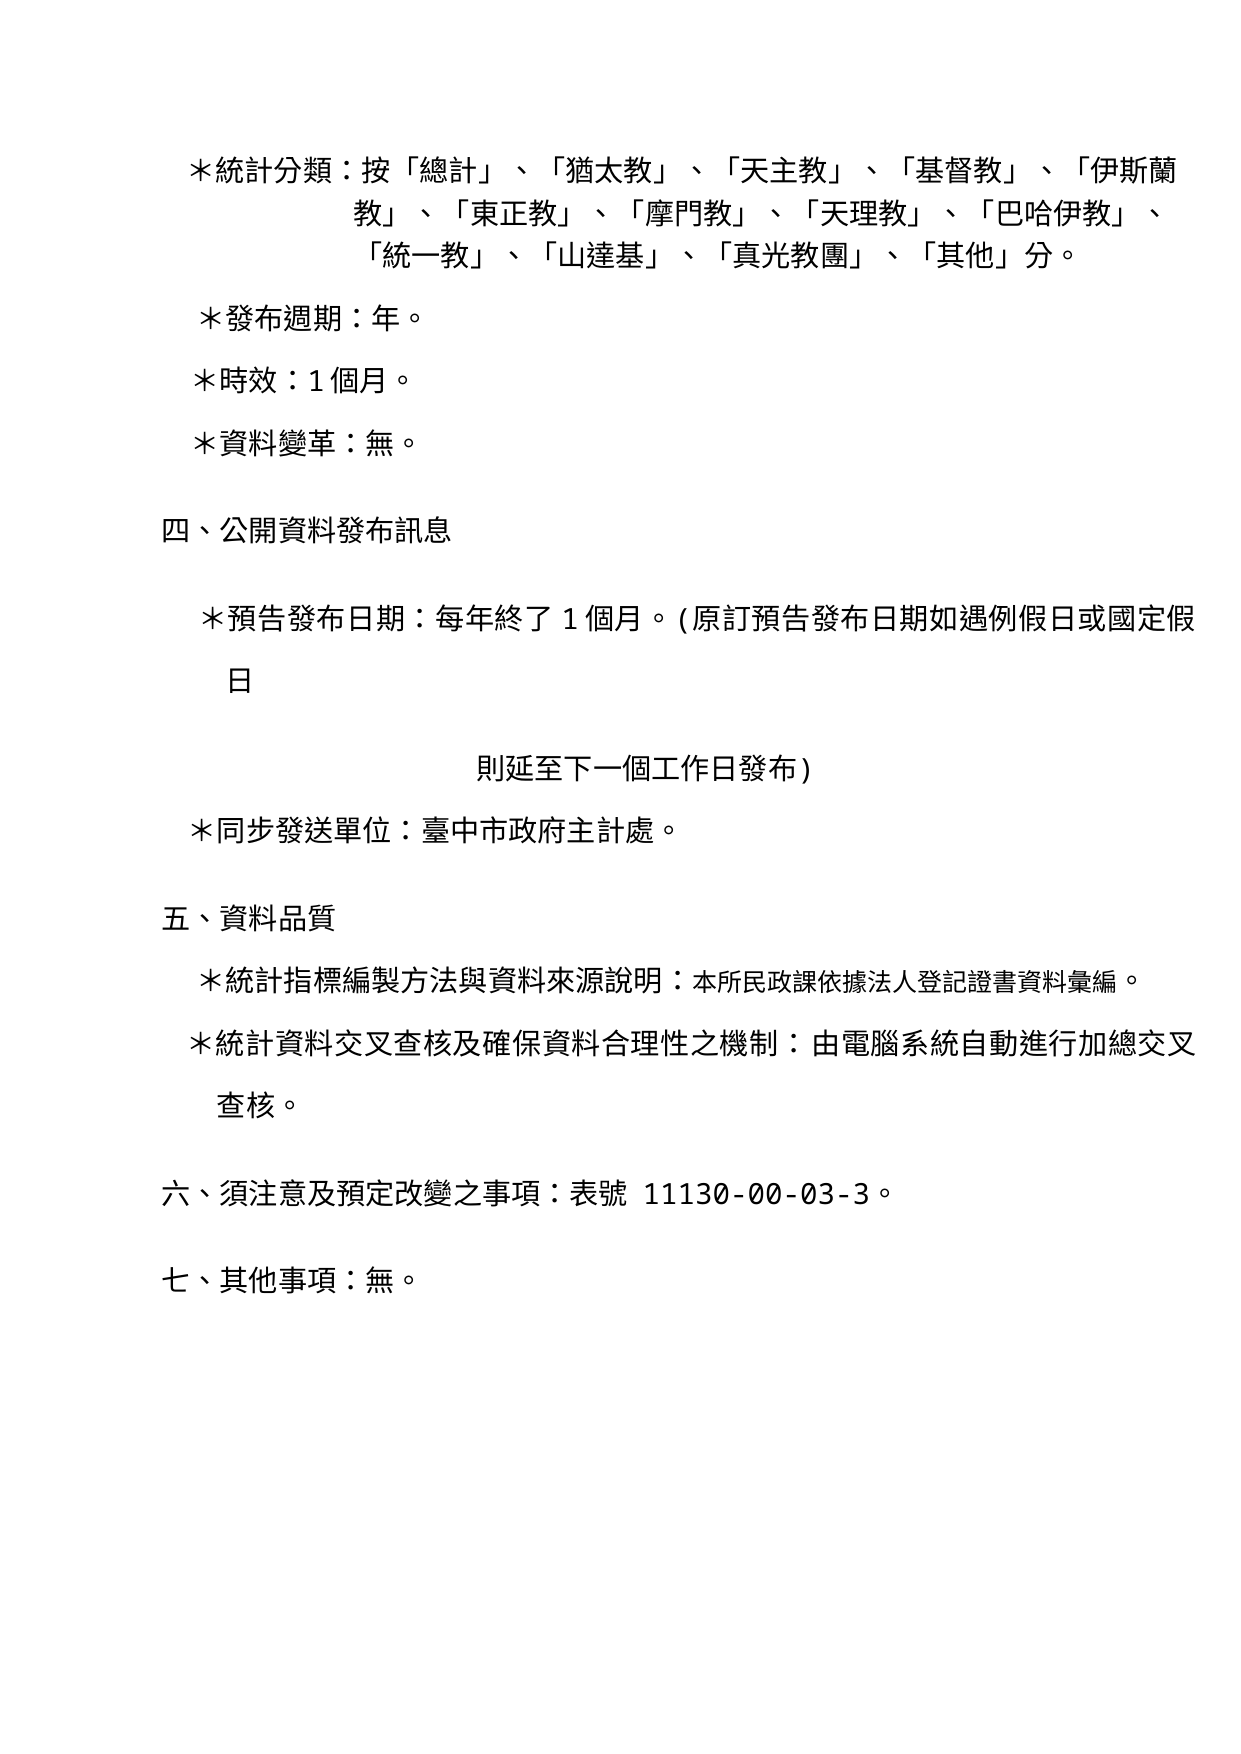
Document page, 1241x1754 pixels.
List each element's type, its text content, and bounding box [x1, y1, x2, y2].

table_header ＊統計分類：按「總計」、「猶太教」、「天主教」、「基督教」、「伊斯蘭教」、「東正教」、「摩門教」、「天理教」、「巴哈伊教」、「統一教」、「山達基」、「真光教團」、「其他」分。 ＊發布週期：年。 ＊時效：1個月。 ＊資料變革：無。 四、公開資料發布訊息 ＊預告發布日期：每年終了1個月。(原訂預告發布日期如遇例假日或國定假日 則延至下一個工作日發布) ＊同步發送單位：臺中市政府主計處。 五、資料品質 ＊統計指標編製方法與資料來源說明：本所民政課依據法人登記證書資料彙編。 ＊統計資料交叉查核及確保資料合理性之機制：由電腦系統自動進行加總交叉查核。 六、須注意及預定改變之事項：表號 11130-00-03-3。 七、其他事項：無。 [150, 148, 1209, 1300]
